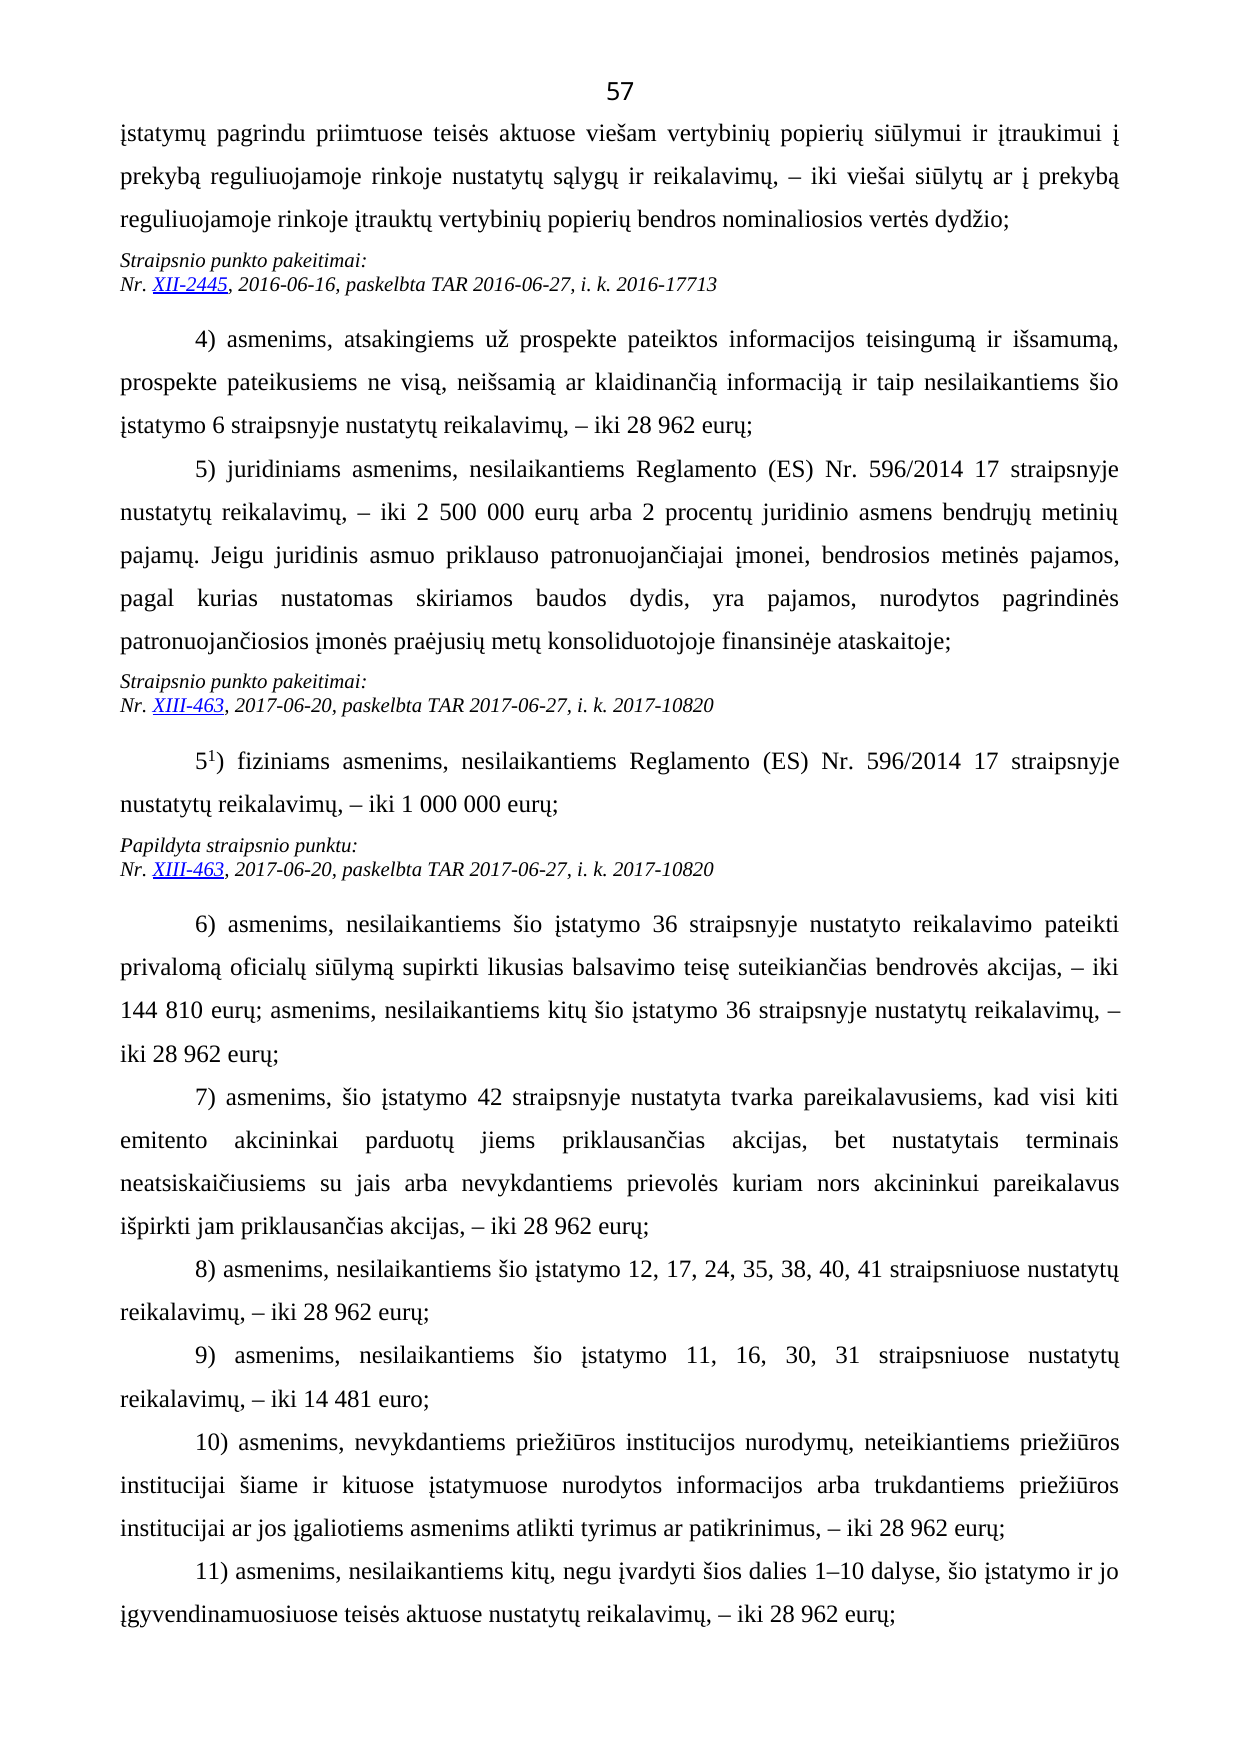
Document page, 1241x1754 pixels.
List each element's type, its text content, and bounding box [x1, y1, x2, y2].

text 4) asmenims, atsakingiems už prospekte pateiktos informacijos teisingumą ir išsamumą, prospekte pateikusiems ne visą, neišsamią ar klaidinančią informaciją ir taip nesilaikantiems šio įstatymo 6 straipsnyje nustatytų reikalavimų, – iki 28 962 eurų; [120, 324, 1120, 439]
text Nr. XIII-463, 2017-06-20, paskelbta TAR 2017-06-27, i. k. 2017-10820 [120, 693, 1120, 717]
text Straipsnio punkto pakeitimai: [120, 669, 1120, 693]
text Nr. XII-2445, 2016-06-16, paskelbta TAR 2016-06-27, i. k. 2016-17713 [120, 272, 1120, 296]
text Nr. XIII-463, 2017-06-20, paskelbta TAR 2017-06-27, i. k. 2017-10820 [120, 857, 1120, 881]
text 8) asmenims, nesilaikantiems šio įstatymo 12, 17, 24, 35, 38, 40, 41 straipsniuose nustatytų reikalavimų, – iki 28 962 eurų; [120, 1254, 1120, 1326]
text 9) asmenims, nesilaikantiems šio įstatymo 11, 16, 30, 31 straipsniuose nustatytų reikalavimų, – iki 14 481 euro; [120, 1341, 1120, 1412]
text 51) fiziniams asmenims, nesilaikantiems Reglamento (ES) Nr. 596/2014 17 straipsnyje nustatytų reikalavimų, – iki 1 000 000 eurų; [120, 746, 1120, 818]
text 5) juridiniams asmenims, nesilaikantiems Reglamento (ES) Nr. 596/2014 17 straipsnyje nustatytų reikalavimų, – iki 2 500 000 eurų arba 2 procentų juridinio asmens bendrųjų metinių pajamų. Jeigu juridinis asmuo priklauso patronuojančiajai įmonei, bendrosios metinės pajamos, pagal kurias nustatomas skiriamos baudos dydis, yra pajamos, nurodytos pagrindinės patronuojančiosios įmonės praėjusių metų konsoliduotojoje finansinėje ataskaitoje; [120, 454, 1120, 655]
text 6) asmenims, nesilaikantiems šio įstatymo 36 straipsnyje nustatyto reikalavimo pateikti privalomą oficialų siūlymą supirkti likusias balsavimo teisę suteikiančias bendrovės akcijas, – iki 144 810 eurų; asmenims, nesilaikantiems kitų šio įstatymo 36 straipsnyje nustatytų reikalavimų, – iki 28 962 eurų; [120, 909, 1120, 1067]
text Straipsnio punkto pakeitimai: [120, 247, 1120, 272]
text 7) asmenims, šio įstatymo 42 straipsnyje nustatyta tvarka pareikalavusiems, kad visi kiti emitento akcininkai parduotų jiems priklausančias akcijas, bet nustatytais terminais neatsiskaičiusiems su jais arba nevykdantiems prievolės kuriam nors akcininkui pareikalavus išpirkti jam priklausančias akcijas, – iki 28 962 eurų; [120, 1082, 1120, 1240]
text 11) asmenims, nesilaikantiems kitų, negu įvardyti šios dalies 1–10 dalyse, šio įstatymo ir jo įgyvendinamuosiuose teisės aktuose nustatytų reikalavimų, – iki 28 962 eurų; [120, 1556, 1120, 1628]
text 10) asmenims, nevykdantiems priežiūros institucijos nurodymų, neteikiantiems priežiūros institucijai šiame ir kituose įstatymuose nurodytos informacijos arba trukdantiems priežiūros institucijai ar jos įgaliotiems asmenims atlikti tyrimus ar patikrinimus, – iki 28 962 eurų; [120, 1427, 1120, 1542]
text Papildyta straipsnio punktu: [120, 832, 1120, 857]
text įstatymų pagrindu priimtuose teisės aktuose viešam vertybinių popierių siūlymui ir įtraukimui į prekybą reguliuojamoje rinkoje nustatytų sąlygų ir reikalavimų, – iki viešai siūlytų ar į prekybą reguliuojamoje rinkoje įtrauktų vertybinių popierių bendros nominaliosios vertės dydžio; [120, 118, 1120, 233]
